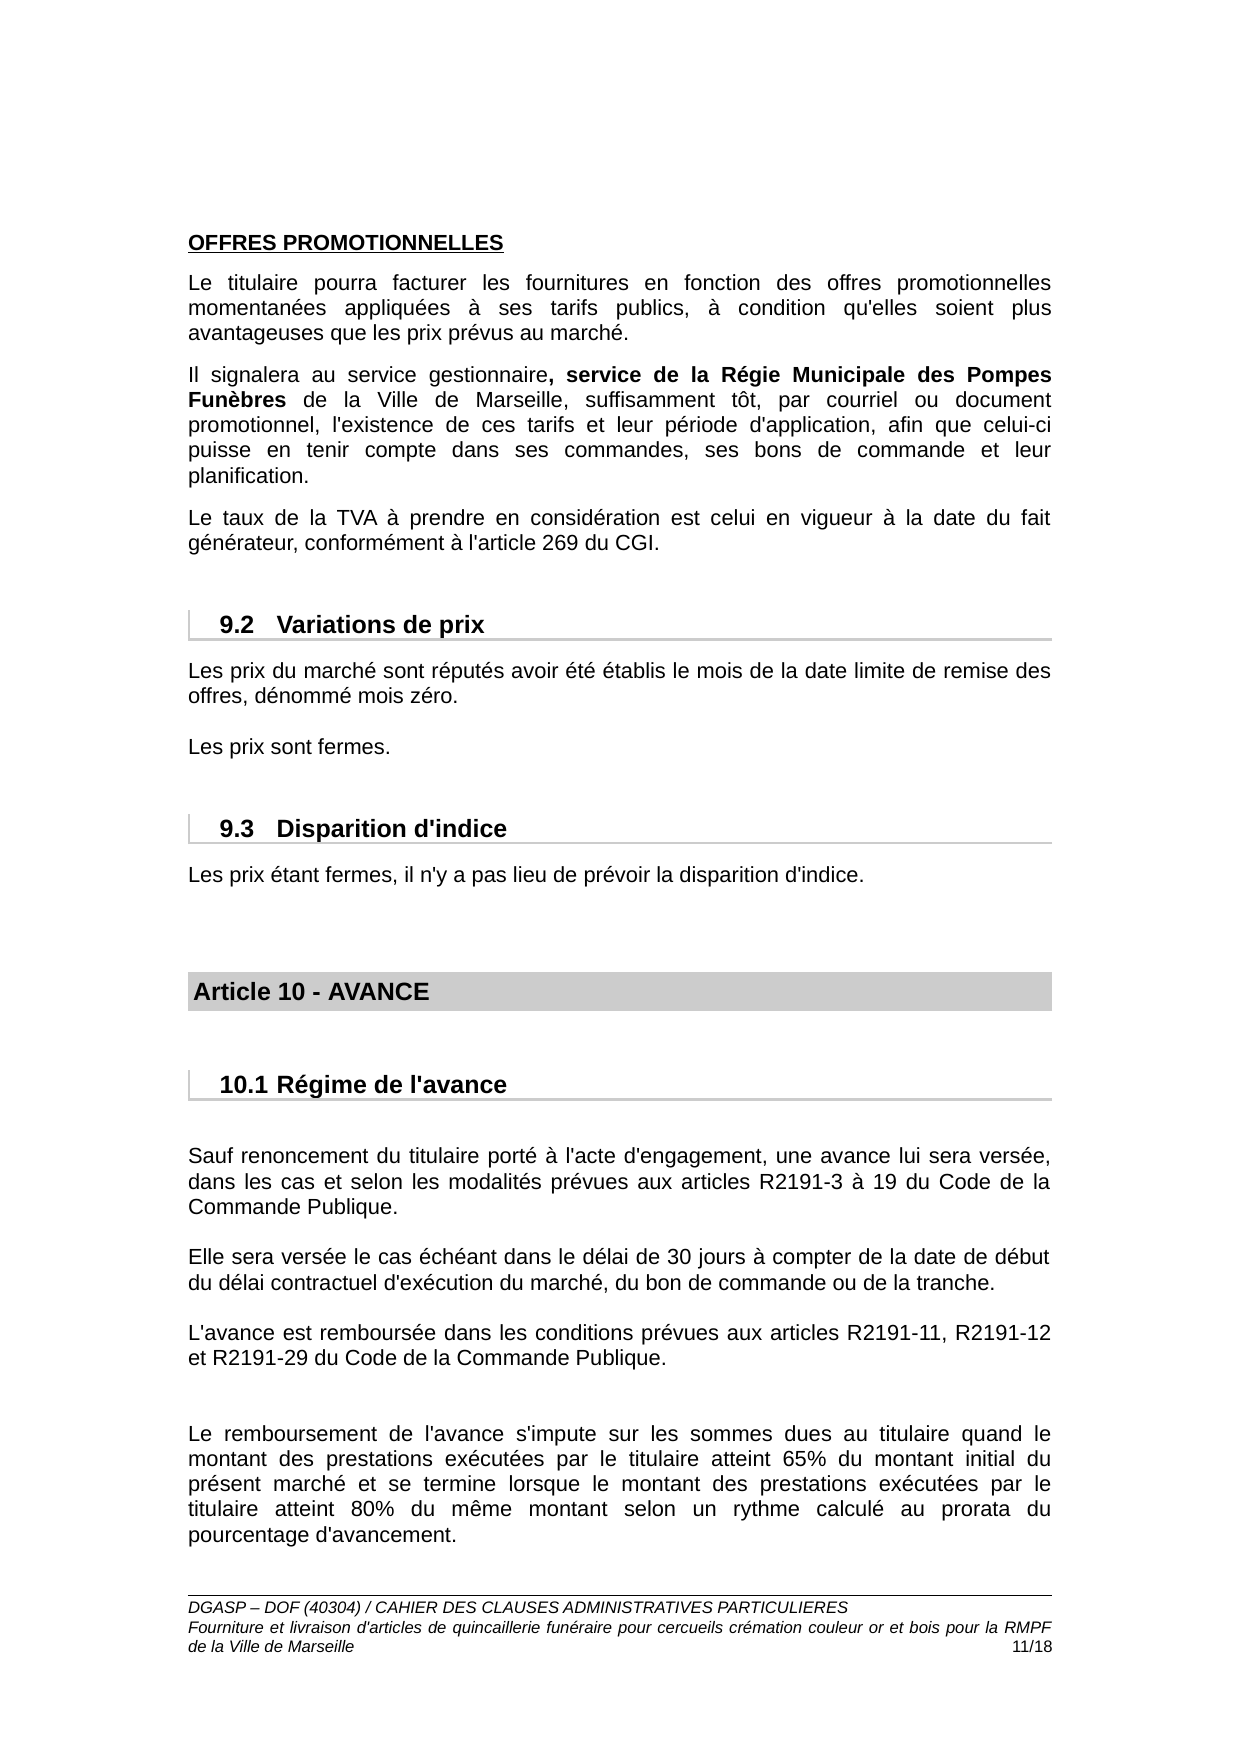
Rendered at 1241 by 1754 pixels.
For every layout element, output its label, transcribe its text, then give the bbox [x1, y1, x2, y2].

subtitle Disparition d'indice [190, 814, 1052, 842]
text Les prix étant fermes, il n'y a pas lieu de prévoir la disparition d'indice. [188, 862, 1052, 887]
subtitle AVANCE [190, 974, 1050, 1009]
text Les prix du marché sont réputés avoir été établis le mois de la date limite de remise des offres, dénommé mois zéro. [188, 658, 1052, 709]
text Elle sera versée le cas échéant dans le délai de 30 jours à compter de la date de début du délai contractuel d'exécution du marché, du bon de commande ou de la tranche. [188, 1244, 1052, 1295]
text L'avance est remboursée dans les conditions prévues aux articles R2191-11, R2191-12 et R2191-29 du Code de la Commande Publique. [188, 1320, 1052, 1370]
text Il signalera au service gestionnaire, service de la Régie Municipale des Pompes Funèbres de la Ville de Marseille, suffisamment tôt, par courriel ou document promotionnel, l'existence de ces tarifs et leur période d'application, afin que celui-ci puisse en tenir compte dans ses commandes, ses bons de commande et leur planification. [188, 362, 1052, 488]
text Le titulaire pourra facturer les fournitures en fonction des offres promotionnelles momentanées appliquées à ses tarifs publics, à condition qu'elles soient plus avantageuses que les prix prévus au marché. [188, 269, 1052, 345]
text Sauf renoncement du titulaire porté à l'acte d'engagement, une avance lui sera versée, dans les cas et selon les modalités prévues aux articles R2191-3 à 19 du Code de la Commande Publique. [188, 1143, 1052, 1219]
subtitle Variations de prix [190, 610, 1052, 638]
text Le remboursement de l'avance s'impute sur les sommes dues au titulaire quand le montant des prestations exécutées par le titulaire atteint 65% du montant initial du présent marché et se termine lorsque le montant des prestations exécutées par le titulaire atteint 80% du même montant selon un rythme calculé au prorata du pourcentage d'avancement. [188, 1421, 1052, 1547]
text OFFRES PROMOTIONNELLES [188, 230, 1052, 255]
text Le taux de la TVA à prendre en considération est celui en vigueur à la date du fait générateur, conformément à l'article 269 du CGI. [188, 504, 1052, 555]
text Les prix sont fermes. [188, 734, 1052, 759]
subtitle Régime de l'avance [190, 1070, 1052, 1098]
